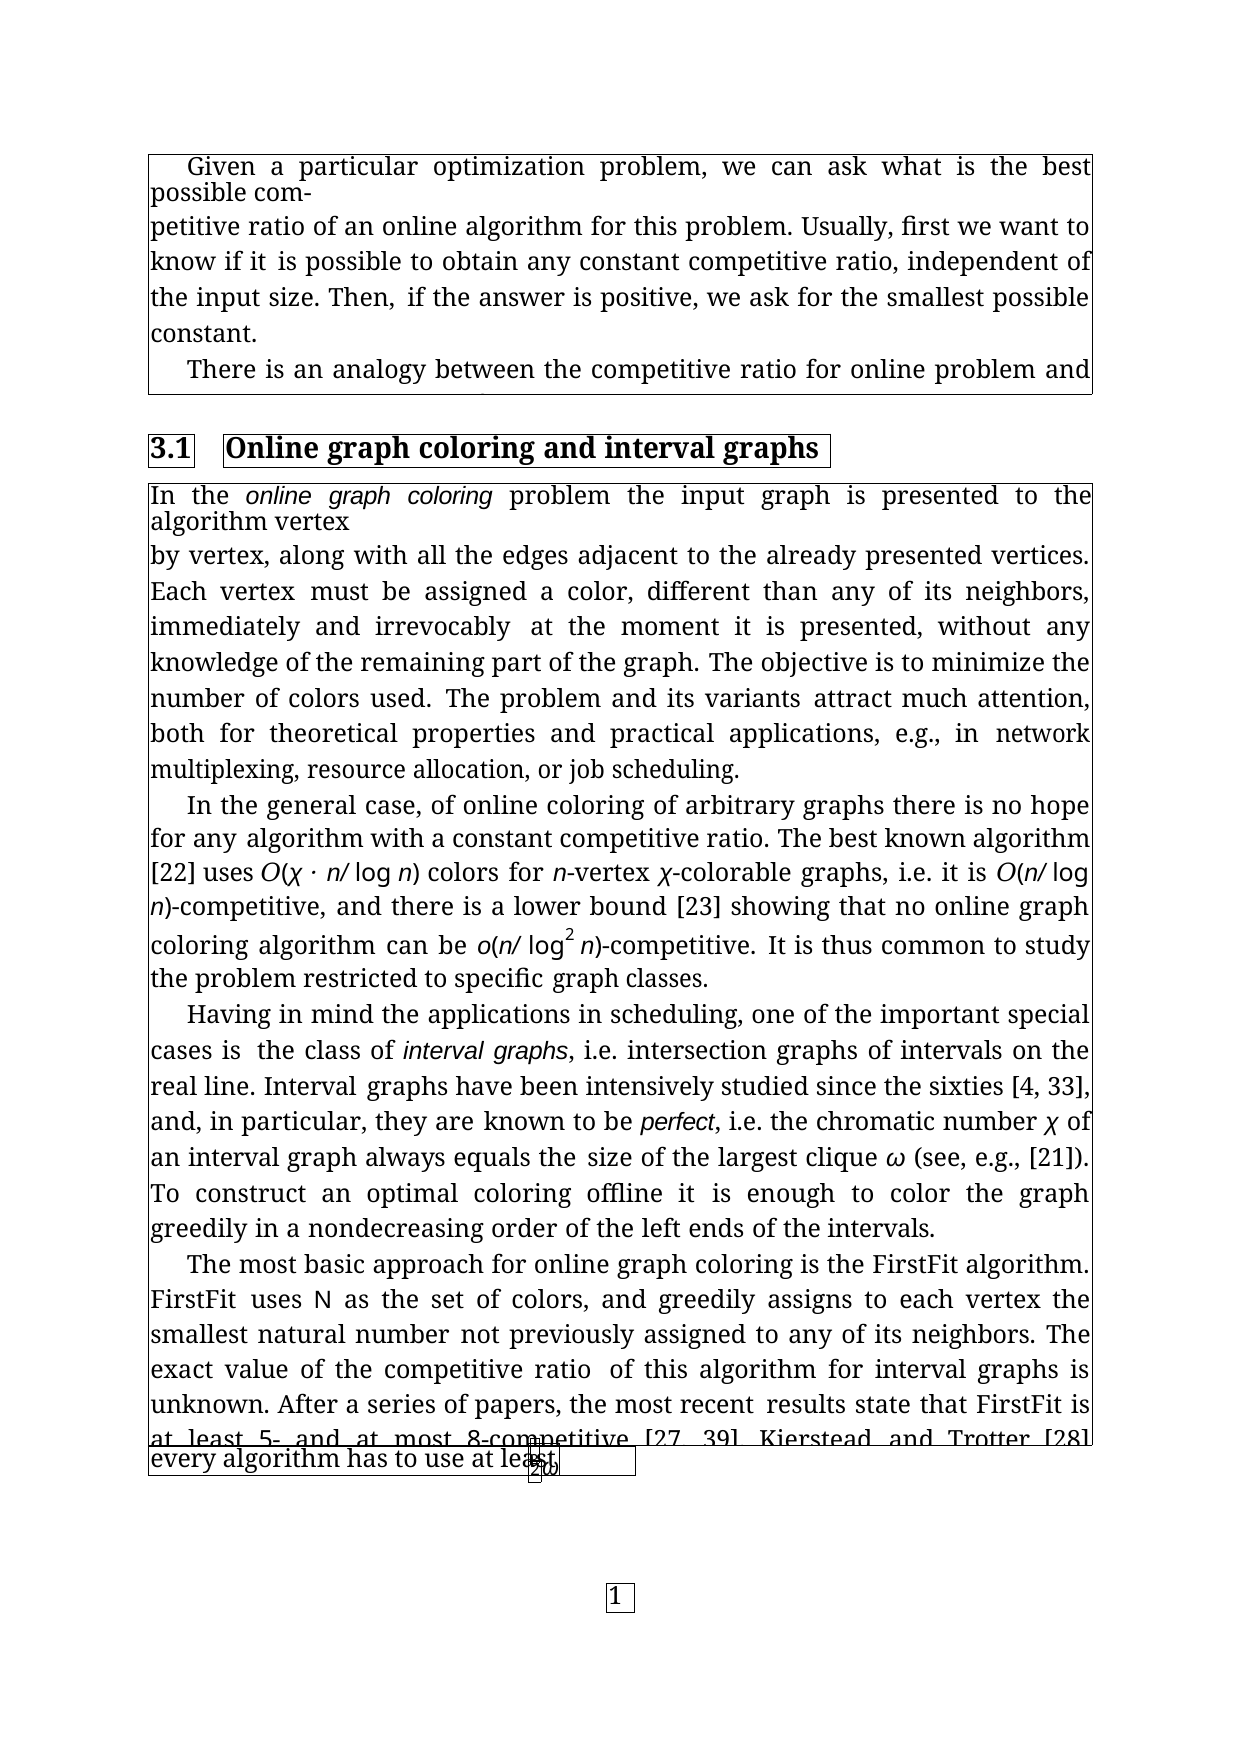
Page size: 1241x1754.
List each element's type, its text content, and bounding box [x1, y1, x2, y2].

text every algorithm has to use at least colors. [540, 1447, 635, 1475]
text 3.1 [150, 435, 194, 464]
text by vertex, along with all the edges adjacent to the already presented vertices. Each vertex must be assigned a color, different than any of its neighbors, immediately and irrevocably at the moment it is presented, without any knowledge of the remaining part of the graph. The objective is to minimize the number of colors used. The problem and its variants attract much attention, both for theoretical properties and practical applications, e.g., in network multiplexing, resource allocation, or job scheduling. [150, 537, 1090, 786]
text every algorithm has to use at least colors. [150, 1447, 530, 1475]
text petitive ratio of an online algorithm for this problem. Usually, first we want to know if it is possible to obtain any constant competitive ratio, independent of the input size. Then, if the answer is positive, we ask for the smallest possible constant. [150, 208, 1090, 349]
text In the general case, of online coloring of arbitrary graphs there is no hope for any algorithm with a constant competitive ratio. The best known algorithm [22] uses O(χ · n/ log n) colors for n-vertex χ-colorable graphs, i.e. it is O(n/ log n)-competitive, and there is a lower bound [23] showing that no online graph coloring algorithm can be o(n/ log2 n)-competitive. It is thus common to study the problem restricted to specific graph classes. [150, 788, 1090, 995]
text Having in mind the applications in scheduling, one of the important special cases is the class of interval graphs, i.e. intersection graphs of intervals on the real line. Interval graphs have been intensively studied since the sixties [4, 33], and, in particular, they are known to be perfect, i.e. the chromatic number χ of an interval graph always equals the size of the largest clique ω (see, e.g., [21]). To construct an optimal coloring offline it is enough to color the graph greedily in a nondecreasing order of the left ends of the intervals. [150, 997, 1090, 1245]
text Online graph coloring and interval graphs [225, 435, 830, 464]
text There is an analogy between the competitive ratio for online problem and the approx- imation ratio for NP-hard optimization problems. While the best possible approximation ratio for a problem is the cost we have to pay to solve the problem in polynomial time, the competitive ratio is the cost we have to pay to solve the problem online. [150, 351, 1090, 394]
text 2 [530, 1462, 541, 1479]
text In the online graph coloring problem the input graph is presented to the algorithm vertex [150, 484, 1092, 536]
text Given a particular optimization problem, we can ask what is the best possible com- [150, 155, 1092, 207]
text 14 [608, 1584, 634, 1612]
text The most basic approach for online graph coloring is the FirstFit algorithm. FirstFit uses N as the set of colors, and greedily assigns to each vertex the smallest natural number not previously assigned to any of its neighbors. The exact value of the competitive ratio of this algorithm for interval graphs is unknown. After a series of papers, the most recent results state that FirstFit is at least 5- and at most 8-competitive [27, 39]. Kierstead and Trotter [28] designed a more involved online algorithm, which uses at most 3ω − 2 colors for ω-colorable interval graphs. They also proved a matching lower bound showing that any algorithm has to use exactly that number of colors. The same lower and upper bounds were obtained independently by Chrobak and Ślusarek [10, 49]. [150, 1247, 1090, 1445]
